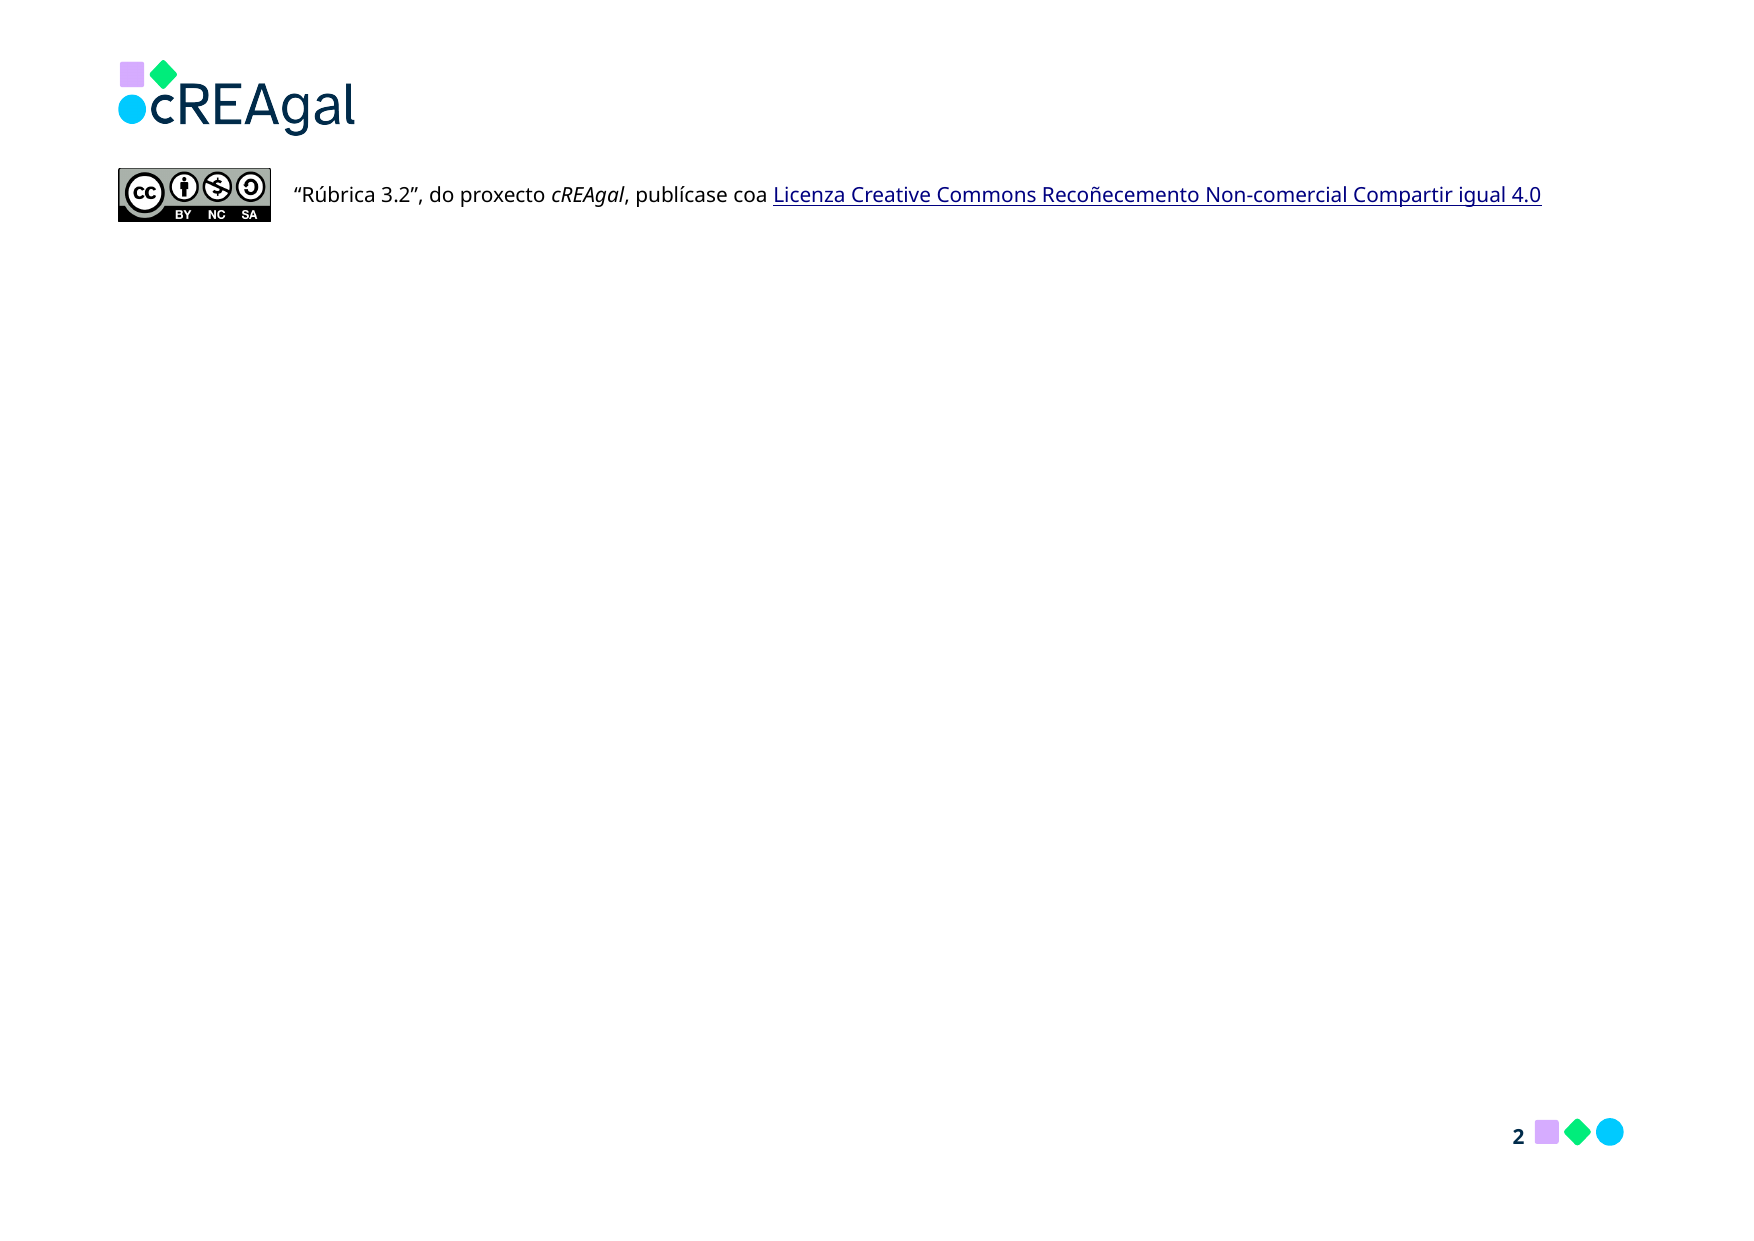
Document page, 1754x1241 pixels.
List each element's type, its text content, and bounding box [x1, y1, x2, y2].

picture [118, 168, 271, 222]
picture [118, 60, 355, 136]
text “Rúbrica 3.2”, do proxecto cREAgal, publícase coa Licenza Creative Commons Recoñecemento Non-comercial Compartir igual 4.0 [271, 181, 1636, 209]
